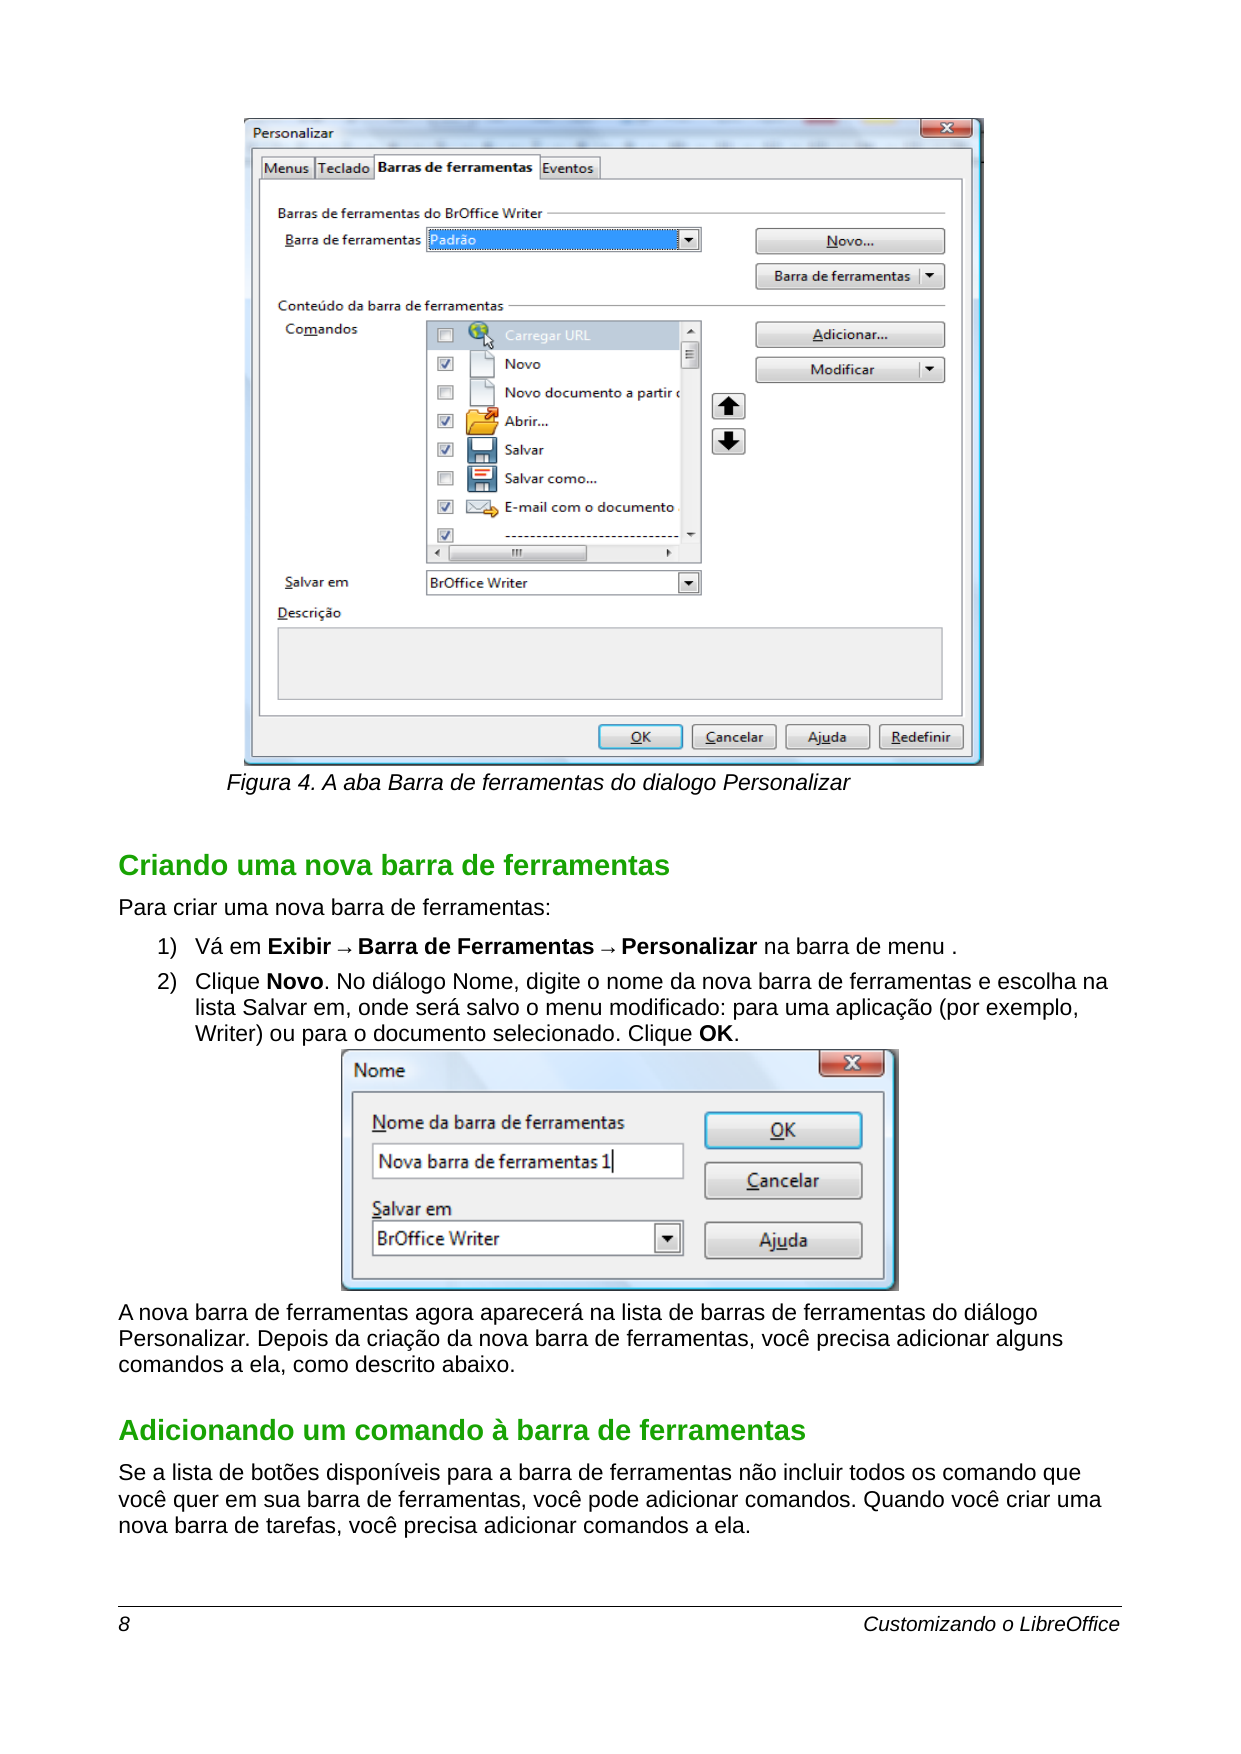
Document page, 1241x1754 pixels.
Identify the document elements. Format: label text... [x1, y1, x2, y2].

text Para criar uma nova barra de ferramentas: [118, 894, 1122, 921]
text Se a lista de botões disponíveis para a barra de ferramentas não incluir todos os comando que você quer em sua barra de ferramentas, você pode adicionar comandos. Quando você criar uma nova barra de tarefas, você precisa adicionar comandos a ela. [118, 1459, 1122, 1538]
list Vá em Exibir → Barra de Ferramentas → Personalizar na barra de menu . [177, 933, 1122, 961]
text Figura 4. A aba Barra de ferramentas do dialogo Personalizar [226, 769, 1014, 796]
picture [244, 118, 984, 766]
text A nova barra de ferramentas agora aparecerá na lista de barras de ferramentas do diálogo Personalizar. Depois da criação da nova barra de ferramentas, você precisa adicionar alguns comandos a ela, como descrito abaixo. [118, 1299, 1122, 1378]
subtitle Adicionando um comando à barra de ferramentas [118, 1413, 1122, 1447]
subtitle Criando uma nova barra de ferramentas [118, 848, 1122, 882]
picture [341, 1049, 899, 1291]
list Clique Novo. No diálogo Nome, digite o nome da nova barra de ferramentas e escolha na lista Salvar em, onde será salvo o menu modificado: para uma aplicação (por exemplo, Writer) ou para o documento selecionado. Clique OK. [177, 968, 1122, 1047]
